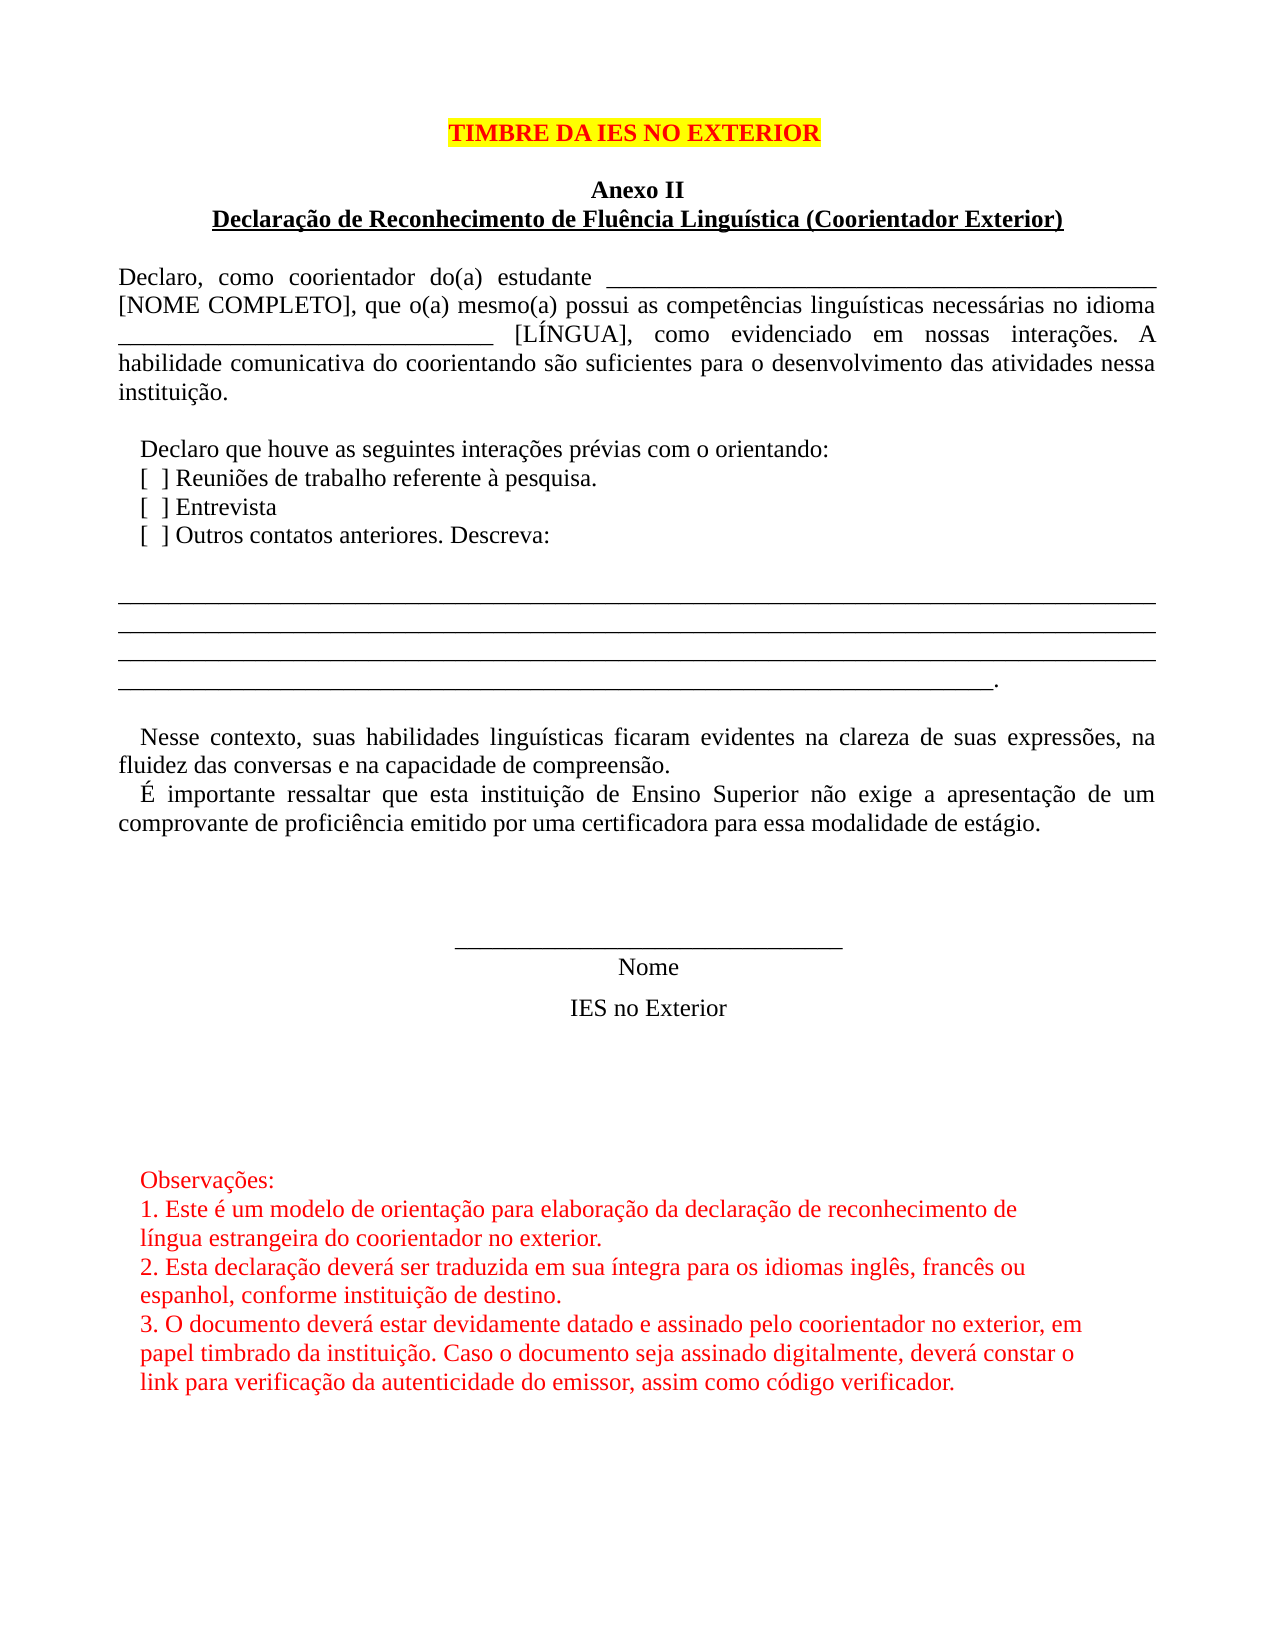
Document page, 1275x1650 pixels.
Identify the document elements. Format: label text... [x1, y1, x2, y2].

text Declaro que houve as seguintes interações prévias com o orientando: [118, 434, 1157, 463]
text _______________________________________________________________________________________________________________________________________________________________________________________________________________________________________________________________________________________________________________________________. [118, 578, 1157, 693]
text 1. Este é um modelo de orientação para elaboração da declaração de reconhecimento de [118, 1194, 1157, 1223]
text [ ] Entrevista [118, 492, 1157, 521]
text _______________________________ [118, 923, 1157, 952]
text Declaração de Reconhecimento de Fluência Linguística (Coorientador Exterior) [118, 204, 1157, 233]
text [ ] Reuniões de trabalho referente à pesquisa. [118, 463, 1157, 492]
text link para verificação da autenticidade do emissor, assim como código verificador. [118, 1367, 1157, 1396]
text [ ] Outros contatos anteriores. Descreva: [118, 521, 1157, 549]
text Nome [118, 952, 1157, 981]
text espanhol, conforme instituição de destino. [118, 1281, 1157, 1309]
text papel timbrado da instituição. Caso o documento seja assinado digitalmente, deverá constar o [118, 1338, 1157, 1367]
text Declaro, como coorientador do(a) estudante ____________________________________________ [NOME COMPLETO], que o(a) mesmo(a) possui as competências linguísticas necessárias no idioma ______________________________ [LÍNGUA], como evidenciado em nossas interações. A habilidade comunicativa do coorientando são suficientes para o desenvolvimento das atividades nessa instituição. [118, 262, 1157, 406]
text língua estrangeira do coorientador no exterior. [118, 1223, 1157, 1252]
text 2. Esta declaração deverá ser traduzida em sua íntegra para os idiomas inglês, francês ou [118, 1252, 1157, 1281]
text IES no Exterior [118, 993, 1157, 1022]
text Observações: [118, 1166, 1157, 1194]
text É importante ressaltar que esta instituição de Ensino Superior não exige a apresentação de um comprovante de proficiência emitido por uma certificadora para essa modalidade de estágio. [118, 779, 1157, 837]
text 3. O documento deverá estar devidamente datado e assinado pelo coorientador no exterior, em [118, 1309, 1157, 1338]
text Nesse contexto, suas habilidades linguísticas ficaram evidentes na clareza de suas expressões, na fluidez das conversas e na capacidade de compreensão. [118, 722, 1157, 779]
text TIMBRE DA IES NO EXTERIOR [118, 118, 1157, 147]
text Anexo II [118, 176, 1157, 204]
